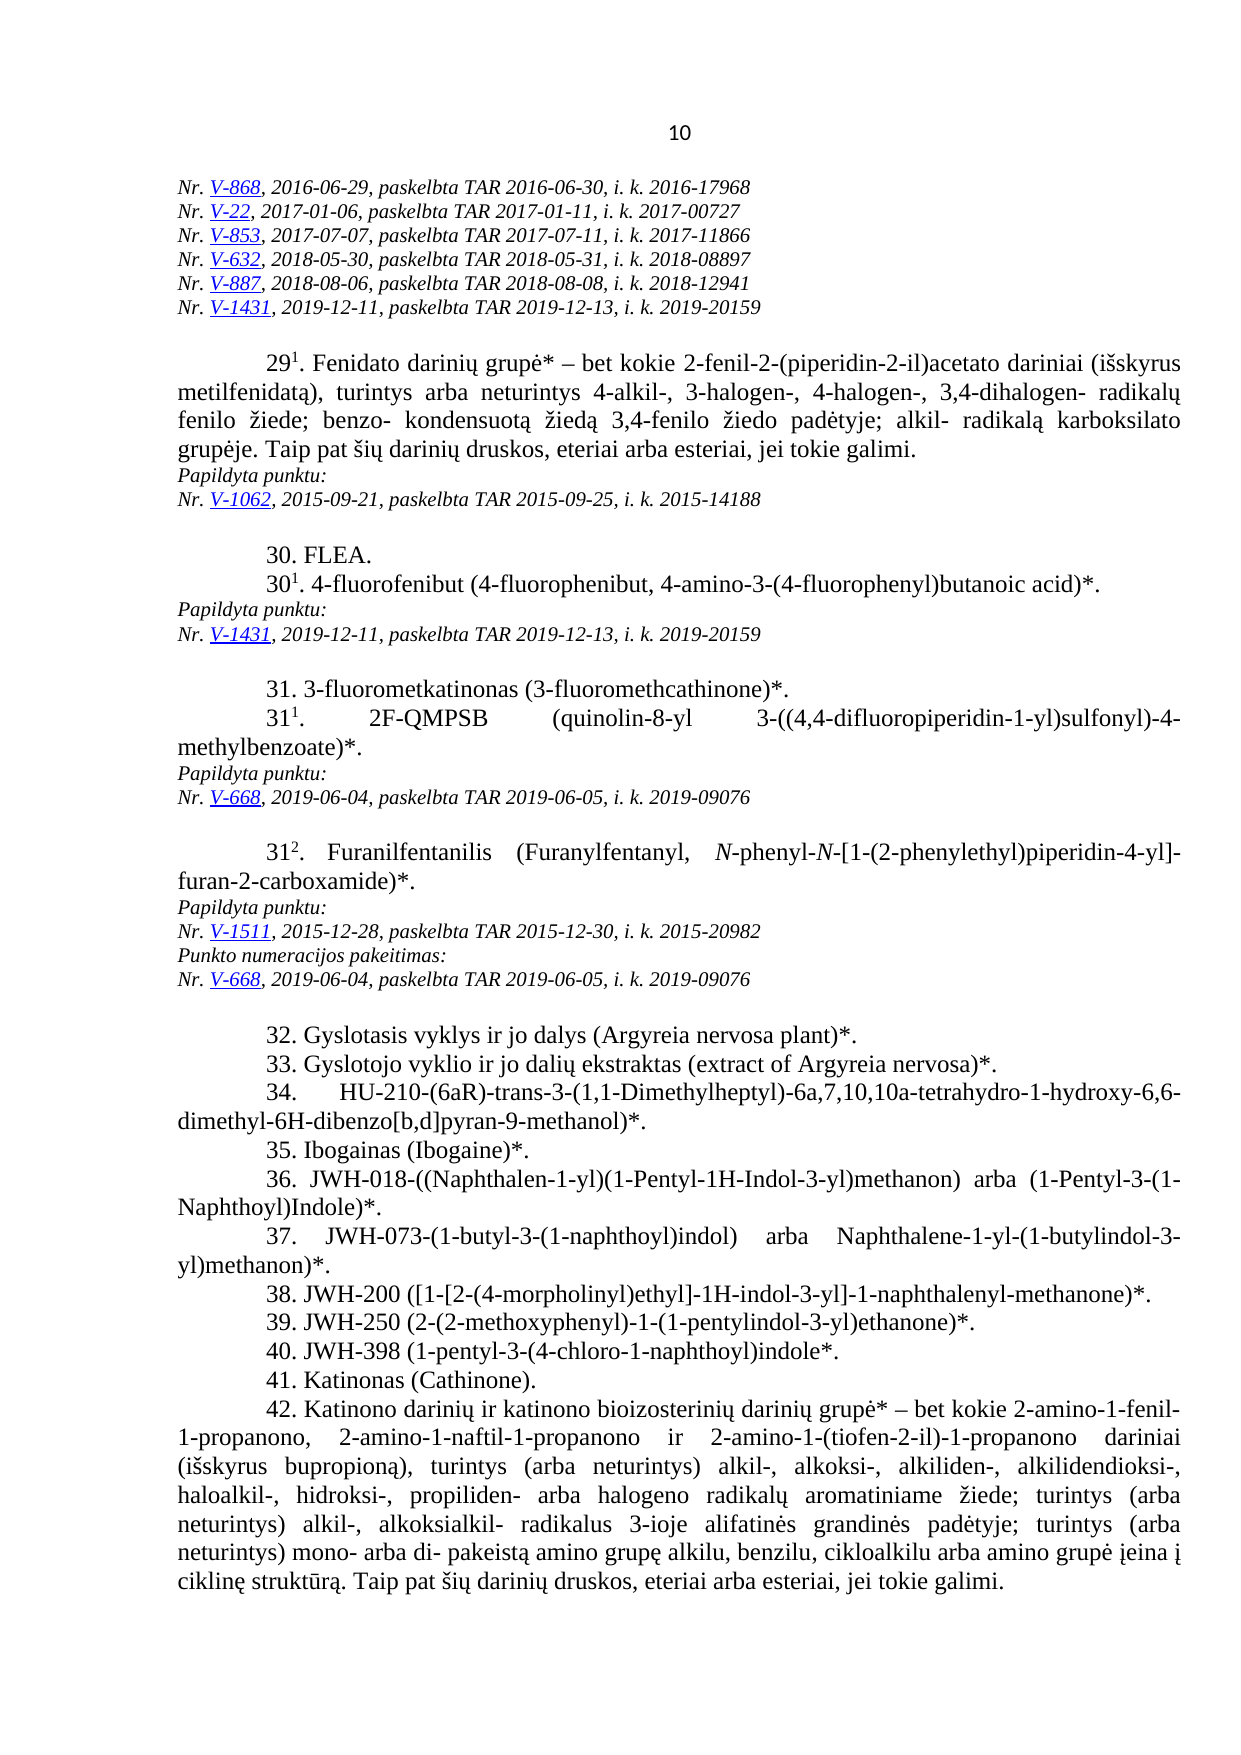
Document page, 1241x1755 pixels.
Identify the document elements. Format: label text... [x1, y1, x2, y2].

text Nr. V-1062, 2015-09-21, paskelbta TAR 2015-09-25, i. k. 2015-14188 [177, 487, 1181, 511]
text 32. Gyslotasis vyklys ir jo dalys (Argyreia nervosa plant)*. [177, 1020, 1181, 1049]
text 30. FLEA. [177, 540, 1181, 569]
text Nr. V-632, 2018-05-30, paskelbta TAR 2018-05-31, i. k. 2018-08897 [177, 247, 1181, 271]
text 42. Katinono darinių ir katinono bioizosterinių darinių grupė* – bet kokie 2-amino-1-fenil-1-propanono, 2-amino-1-naftil-1-propanono ir 2-amino-1-(tiofen-2-il)-1-propanono dariniai (išskyrus bupropioną), turintys (arba neturintys) alkil-, alkoksi-, alkiliden-, alkilidendioksi-, haloalkil-, hidroksi-, propiliden- arba halogeno radikalų aromatiniame žiede; turintys (arba neturintys) alkil-, alkoksialkil- radikalus 3-ioje alifatinės grandinės padėtyje; turintys (arba neturintys) mono- arba di- pakeistą amino grupę alkilu, benzilu, cikloalkilu arba amino grupė įeina į ciklinę struktūrą. Taip pat šių darinių druskos, eteriai arba esteriai, jei tokie galimi. [177, 1394, 1181, 1595]
text 38. JWH-200 ([1-[2-(4-morpholinyl)ethyl]-1H-indol-3-yl]-1-naphthalenyl-methanone)*. [177, 1279, 1181, 1307]
text 311. 2F-QMPSB (quinolin-8-yl 3-((4,4-difluoropiperidin-1-yl)sulfonyl)-4-methylbenzoate)*. [177, 703, 1181, 761]
text Nr. V-1431, 2019-12-11, paskelbta TAR 2019-12-13, i. k. 2019-20159 [177, 295, 1181, 319]
text Punkto numeracijos pakeitimas: [177, 943, 1181, 967]
text 33. Gyslotojo vyklio ir jo dalių ekstraktas (extract of Argyreia nervosa)*. [177, 1049, 1181, 1077]
text 301. 4-fluorofenibut (4-fluorophenibut, 4-amino-3-(4-fluorophenyl)butanoic acid)*. [177, 569, 1181, 597]
text 31. 3-fluorometkatinonas (3-fluoromethcathinone)*. [177, 674, 1181, 703]
text Nr. V-868, 2016-06-29, paskelbta TAR 2016-06-30, i. k. 2016-17968 [177, 175, 1181, 199]
text Nr. V-668, 2019-06-04, paskelbta TAR 2019-06-05, i. k. 2019-09076 [177, 967, 1181, 991]
text Nr. V-668, 2019-06-04, paskelbta TAR 2019-06-05, i. k. 2019-09076 [177, 784, 1181, 809]
text Nr. V-1431, 2019-12-11, paskelbta TAR 2019-12-13, i. k. 2019-20159 [177, 621, 1181, 646]
text 41. Katinonas (Cathinone). [177, 1365, 1181, 1394]
text Nr. V-853, 2017-07-07, paskelbta TAR 2017-07-11, i. k. 2017-11866 [177, 223, 1181, 247]
text 40. JWH-398 (1-pentyl-3-(4-chloro-1-naphthoyl)indole*. [177, 1336, 1181, 1365]
text Nr. V-1511, 2015-12-28, paskelbta TAR 2015-12-30, i. k. 2015-20982 [177, 919, 1181, 943]
text 34. HU-210-(6aR)-trans-3-(1,1-Dimethylheptyl)-6a,7,10,10a-tetrahydro-1-hydroxy-6,6-dimethyl-6H-dibenzo[b,d]pyran-9-methanol)*. [177, 1077, 1181, 1135]
text Papildyta punktu: [177, 895, 1181, 919]
text 291. Fenidato darinių grupė* – bet kokie 2-fenil-2-(piperidin-2-il)acetato dariniai (išskyrus metilfenidatą), turintys arba neturintys 4-alkil-, 3-halogen-, 4-halogen-, 3,4-dihalogen- radikalų fenilo žiede; benzo- kondensuotą žiedą 3,4-fenilo žiedo padėtyje; alkil- radikalą karboksilato grupėje. Taip pat šių darinių druskos, eteriai arba esteriai, jei tokie galimi. [177, 348, 1181, 463]
text Papildyta punktu: [177, 597, 1181, 621]
text 312. Furanilfentanilis (Furanylfentanyl, N-phenyl-N-[1-(2-phenylethyl)piperidin-4-yl]-furan-2-carboxamide)*. [177, 837, 1181, 895]
text 35. Ibogainas (Ibogaine)*. [177, 1135, 1181, 1164]
text 37. JWH-073-(1-butyl-3-(1-naphthoyl)indol) arba Naphthalene-1-yl-(1-butylindol-3-yl)methanon)*. [177, 1221, 1181, 1279]
text 36. JWH-018-((Naphthalen-1-yl)(1-Pentyl-1H-Indol-3-yl)methanon) arba (1-Pentyl-3-(1-Naphthoyl)Indole)*. [177, 1164, 1181, 1221]
text Papildyta punktu: [177, 463, 1181, 487]
text Nr. V-887, 2018-08-06, paskelbta TAR 2018-08-08, i. k. 2018-12941 [177, 271, 1181, 295]
text Papildyta punktu: [177, 761, 1181, 784]
text 39. JWH-250 (2-(2-methoxyphenyl)-1-(1-pentylindol-3-yl)ethanone)*. [177, 1307, 1181, 1336]
text Nr. V-22, 2017-01-06, paskelbta TAR 2017-01-11, i. k. 2017-00727 [177, 199, 1181, 223]
